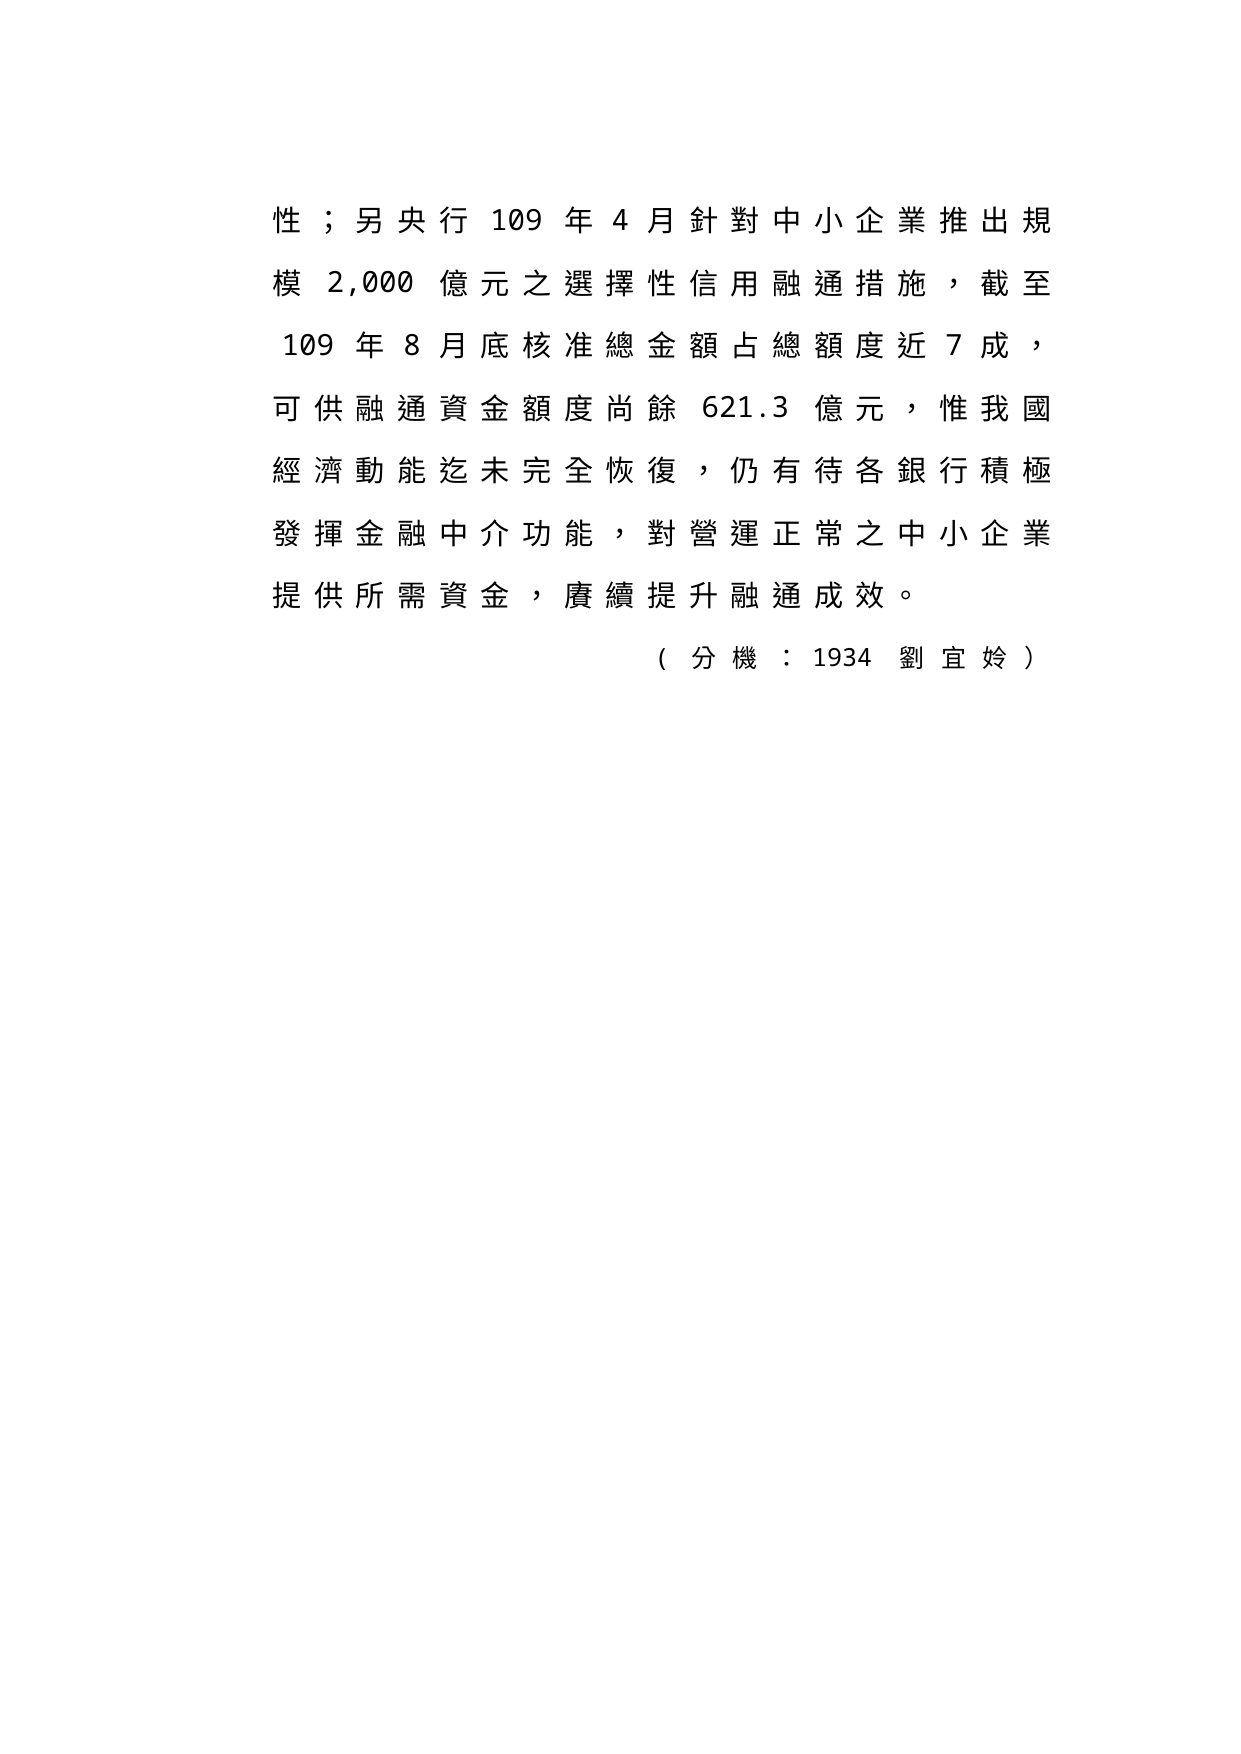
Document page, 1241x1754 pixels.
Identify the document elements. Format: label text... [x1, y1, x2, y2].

text (分機：1934 劉宜姈） [183, 615, 1058, 677]
text 綜上，央行為因應COVID-19肺炎疫情衝擊，109年3月決議降息1碼，未來有待央行參據疫情發展及經濟情勢審慎評估降息之必要性；另央行109年4月針對中小企業推出規模2,000億元之選擇性信用融通措施，截至109年8月底核准總金額占總額度近7成，可供融通資金額度尚餘621.3億元，惟我國經濟動能迄未完全恢復，仍有待各銀行積極發揮金融中介功能，對營運正常之中小企業提供所需資金，賡續提升融通成效。 [242, 177, 1058, 615]
